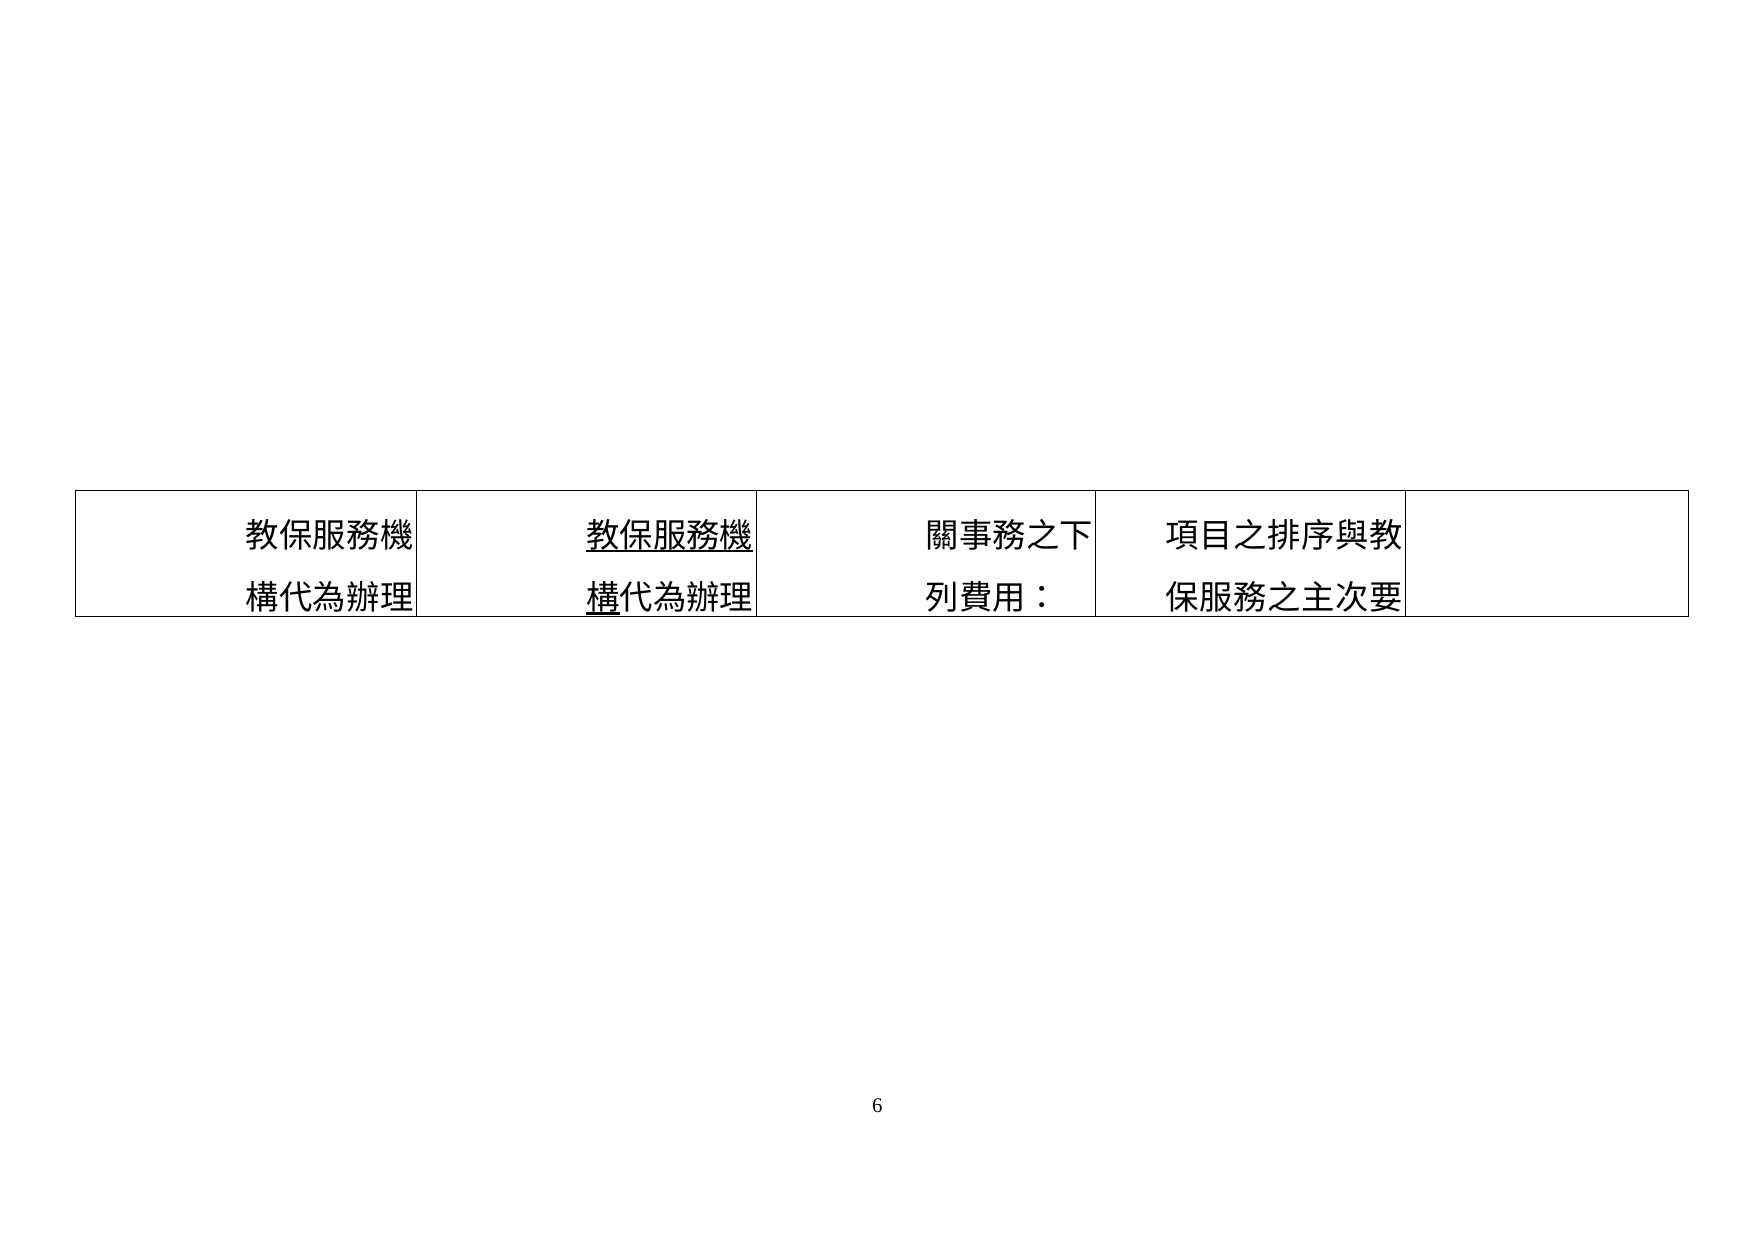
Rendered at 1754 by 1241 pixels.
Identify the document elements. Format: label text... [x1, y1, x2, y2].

table_cell 教保服務機構代為辦理 [76, 491, 416, 616]
table_cell 項目之排序與教保服務之主次要 [1096, 491, 1405, 616]
table_cell [1406, 491, 1688, 616]
table_cell 關事務之下列費用： [757, 491, 1095, 616]
table_cell 教保服務機構代為辦理 [417, 491, 756, 616]
